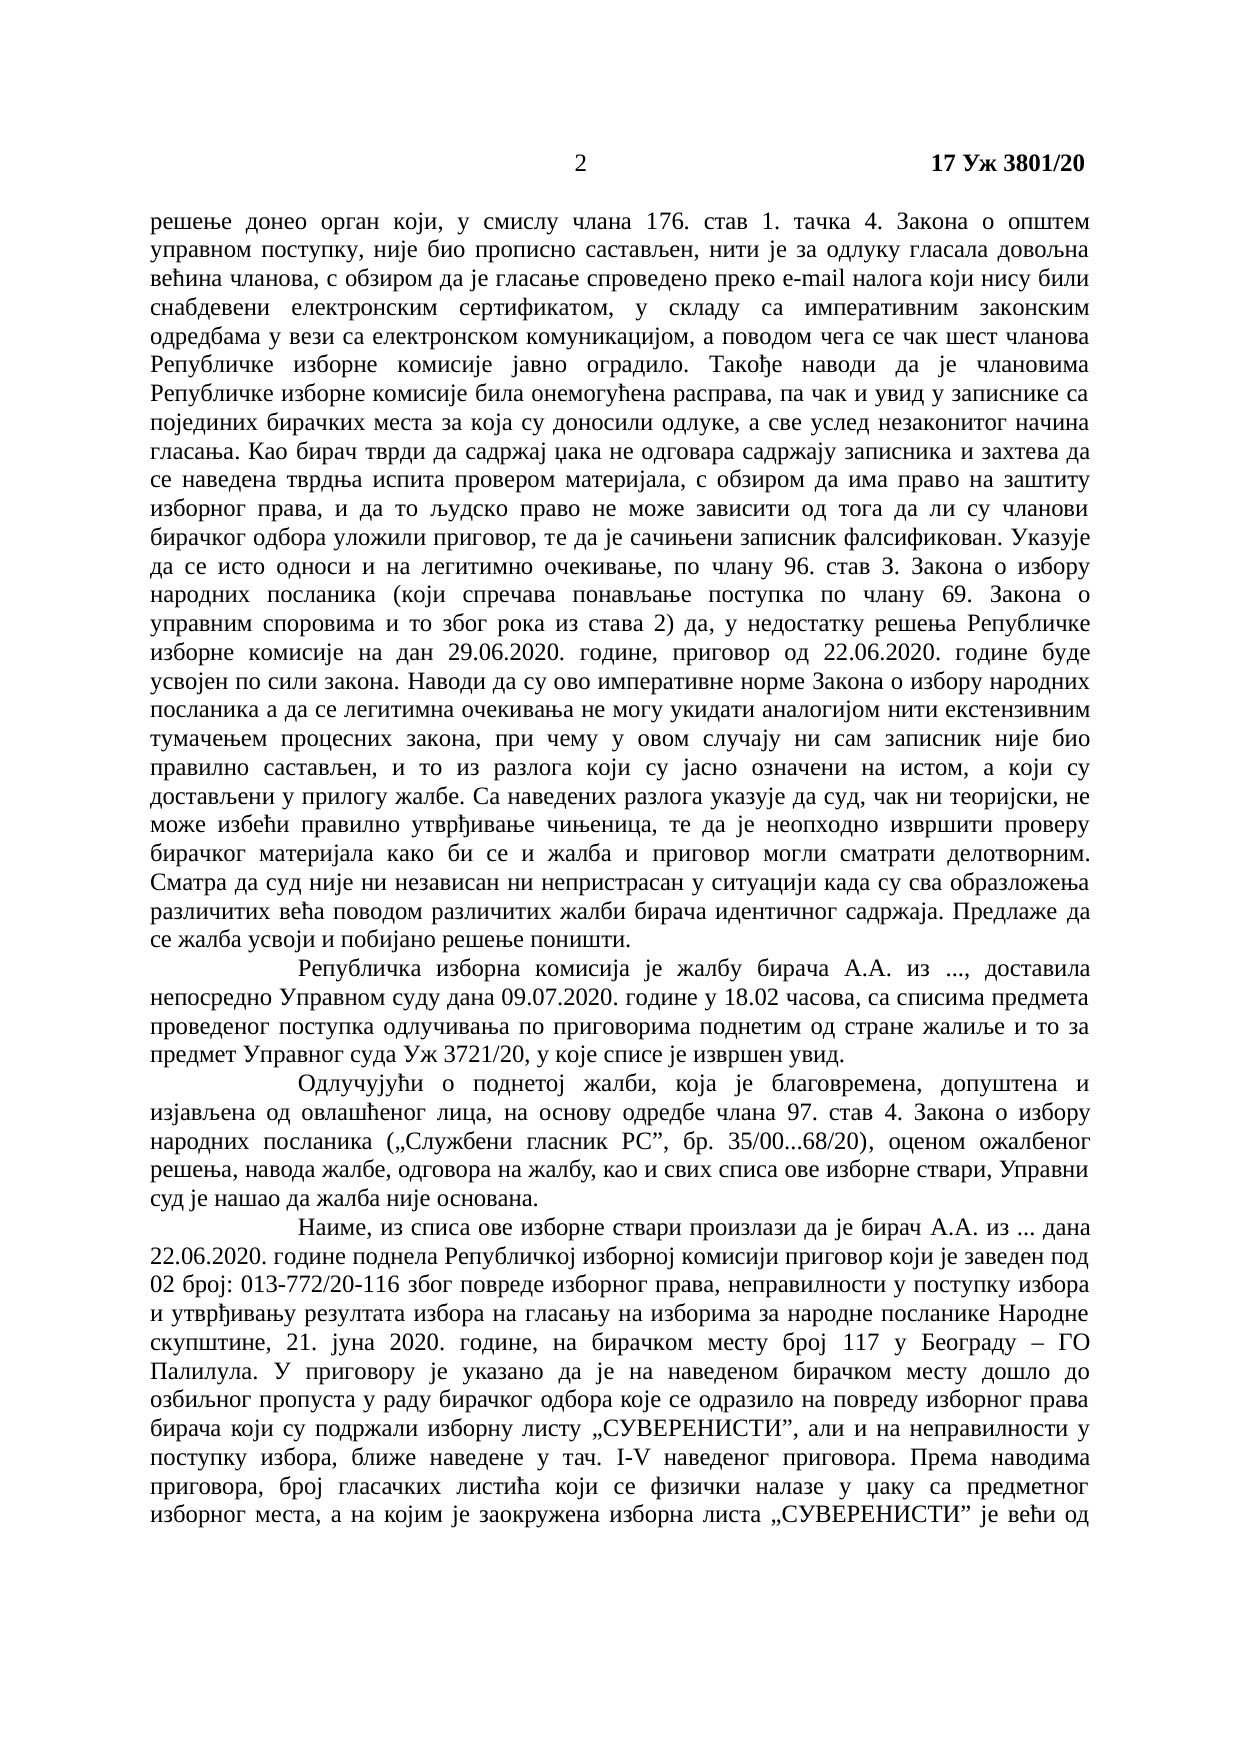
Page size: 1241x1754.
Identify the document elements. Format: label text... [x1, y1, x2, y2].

text Републичка изборна комисија је жалбу бирача A.A. из ..., доставила непосредно Управном суду дана 09.07.2020. године у 18.02 часова, са списима предмета проведеног поступка одлучивања по приговорима поднетим од стране жалиље и то за предмет Управног суда Уж 3721/20, у које списе је извршен увид. [150, 953, 1091, 1068]
text решење донео орган који, у смислу члана 176. став 1. тачка 4. Закона о општем управном поступку, није био прописно састављен, нити је за одлуку гласала довољна већина чланова, с обзиром да је гласање спроведено преко e-mail налога који нису били снабдевени електронским сертификатом, у складу са императивним законским одредбама у вези са електронском комуникацијом, а поводом чега се чак шест чланова Републичке изборне комисије јавно оградило. Такође наводи да је члановима Републичке изборне комисије била онемогућена расправа, па чак и увид у записнике са појединих бирачких места за која су доносили одлуке, а све услед незаконитог начина гласања. Као бирач тврди да садржај џака не одговара садржају записника и захтева да се наведена тврдња испита провером материјала, с обзиром да има право на заштиту изборног права, и да то људско право не може зависити од тога да ли су чланови бирачког одбора уложили приговор, те да је сачињени записник фалсификован. Указује да се исто односи и на легитимно очекивање, по члану 96. став З. Закона о избору народних посланика (који спречава понављање поступка по члану 69. Закона о управним споровима и то због рока из става 2) да, у недостатку решења Републичке изборне комисије на дан 29.06.2020. године, приговор од 22.06.2020. године буде усвојен по сили закона. Наводи да су ово императивне норме Закона о избору народних посланика а да се легитимна очекивања не могу укидати аналогијом нити екстензивним тумачењем процесних закона, при чему у овом случају ни сам записник није био правилно састављен, и то из разлога који су јасно означени на истом, а који су достављени у прилогу жалбе. Са наведених разлога указује да суд, чак ни теоријски, не може избећи правилно утврђивање чињеница, те да је неопходно извршити проверу бирачког материјала како би се и жалба и приговор могли сматрати делотворним. Сматра да суд није ни независан ни непристрасан у ситуацији када су сва образложења различитих већа поводом различитих жалби бирача идентичног садржаја. Предлаже да се жалба усвоји и побијано решење поништи. [150, 206, 1091, 953]
text Одлучујући о поднетој жалби, која је благовремена, допуштена и изјављена од овлашћеног лица, на основу одредбе члана 97. став 4. Закона о избору народних посланика („Службени гласник РС”, бр. 35/00...68/20), оценом ожалбеног решења, навода жалбе, одговора на жалбу, као и свих списа ове изборне ствари, Управни суд је нашао да жалба није основана. [150, 1068, 1091, 1212]
text Наиме, из списа ове изборне ствари произлази да је бирач A.A. из ... дана 22.06.2020. године поднела Републичкој изборној комисији приговор који је заведен под 02 број: 013-772/20-116 због повреде изборног права, неправилности у поступку избора и утврђивању резултата избора на гласању на изборима за народне посланике Народне скупштине, 21. јуна 2020. године, на бирачком месту број 117 у Београду – ГО Палилула. У приговору је указано да је на наведеном бирачком месту дошло до озбиљног пропуста у раду бирачког одбора које се одразило на повреду изборног права бирача који су подржали изборну листу „СУВЕРЕНИСТИ”, али и на неправилности у поступку избора, ближе наведене у тач. I-V наведеног приговора. Према наводима приговора, број гласачких листића који се физички налазе у џаку са предметног изборног места, а на којим је заокружена изборна листа „СУВЕРЕНИСТИ” је већи од [150, 1212, 1091, 1528]
